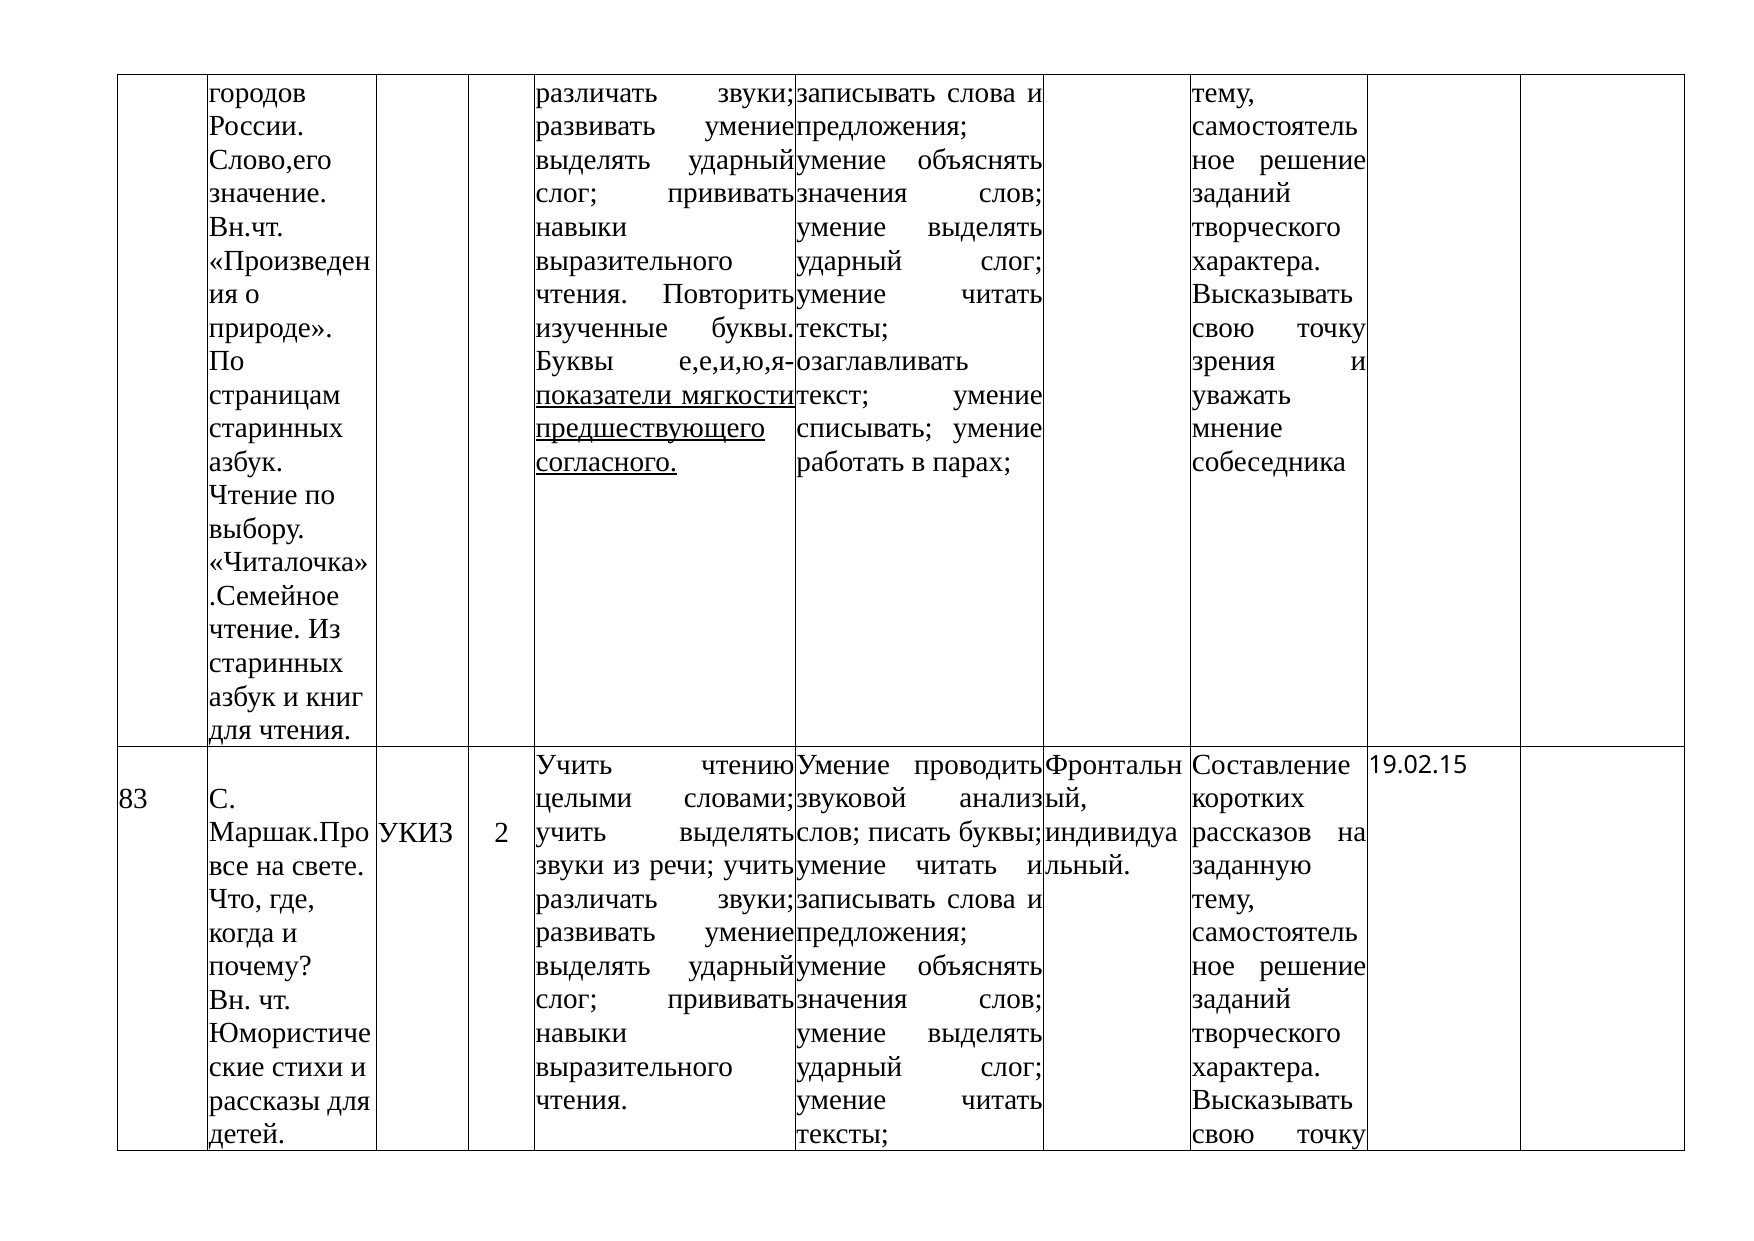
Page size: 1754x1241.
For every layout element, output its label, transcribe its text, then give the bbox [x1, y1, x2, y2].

table_cell [377, 75, 468, 746]
table_cell УКИЗ [377, 747, 468, 1150]
table_cell [469, 75, 534, 746]
table_cell записывать слова и предложения; умение объяснять значения слов; умение выделять ударный слог; умение читать тексты; озаглавливать текст; умение списывать; умение работать в парах; [796, 75, 1043, 746]
table_cell Фронтальный, индивидуальный. [1044, 747, 1190, 1150]
table_cell различать звуки; развивать умение выделять ударный слог; прививать навыки выразительного чтения. Повторить изученные буквы. Буквы е,е,и,ю,я-показатели мягкости [535, 75, 795, 406]
table_cell [1521, 75, 1684, 746]
table_cell [1368, 75, 1520, 746]
table_cell 83 [118, 747, 207, 1150]
table_cell предшествующего согласного. [535, 407, 795, 746]
table_cell городов России. Слово,его значение. Вн.чт. «Произведения о природе». По страницам старинных азбук. Чтение по выбору. «Читалочка».Семейное чтение. Из старинных азбук и книг для чтения. [208, 75, 376, 746]
table_cell Составление коротких рассказов на заданную тему, самостоятельное решение заданий творческого характера. Высказывать свою точку [1191, 747, 1367, 1150]
table_cell 19.02.15 [1368, 747, 1520, 1150]
table_cell [118, 75, 207, 746]
table_cell Умение проводить звуковой анализ слов; писать буквы; умение читать и записывать слова и предложения; умение объяснять значения слов; умение выделять ударный слог; умение читать тексты; [796, 747, 1043, 1150]
table_cell тему, самостоятельное решение заданий творческого характера. Высказывать свою точку зрения и уважать мнение собеседника [1191, 75, 1367, 746]
table_cell [1521, 747, 1684, 1150]
table_cell C. Маршак.Про все на свете. Что, где, когда и почему? Вн. чт. Юмористические стихи и рассказы для детей. [208, 747, 376, 1150]
table_cell Учить чтению целыми словами; учить выделять звуки из речи; учить различать звуки; развивать умение выделять ударный слог; прививать навыки выразительного чтения. [535, 747, 795, 1150]
table_cell 2 [469, 747, 534, 1150]
table_cell [1044, 75, 1190, 746]
